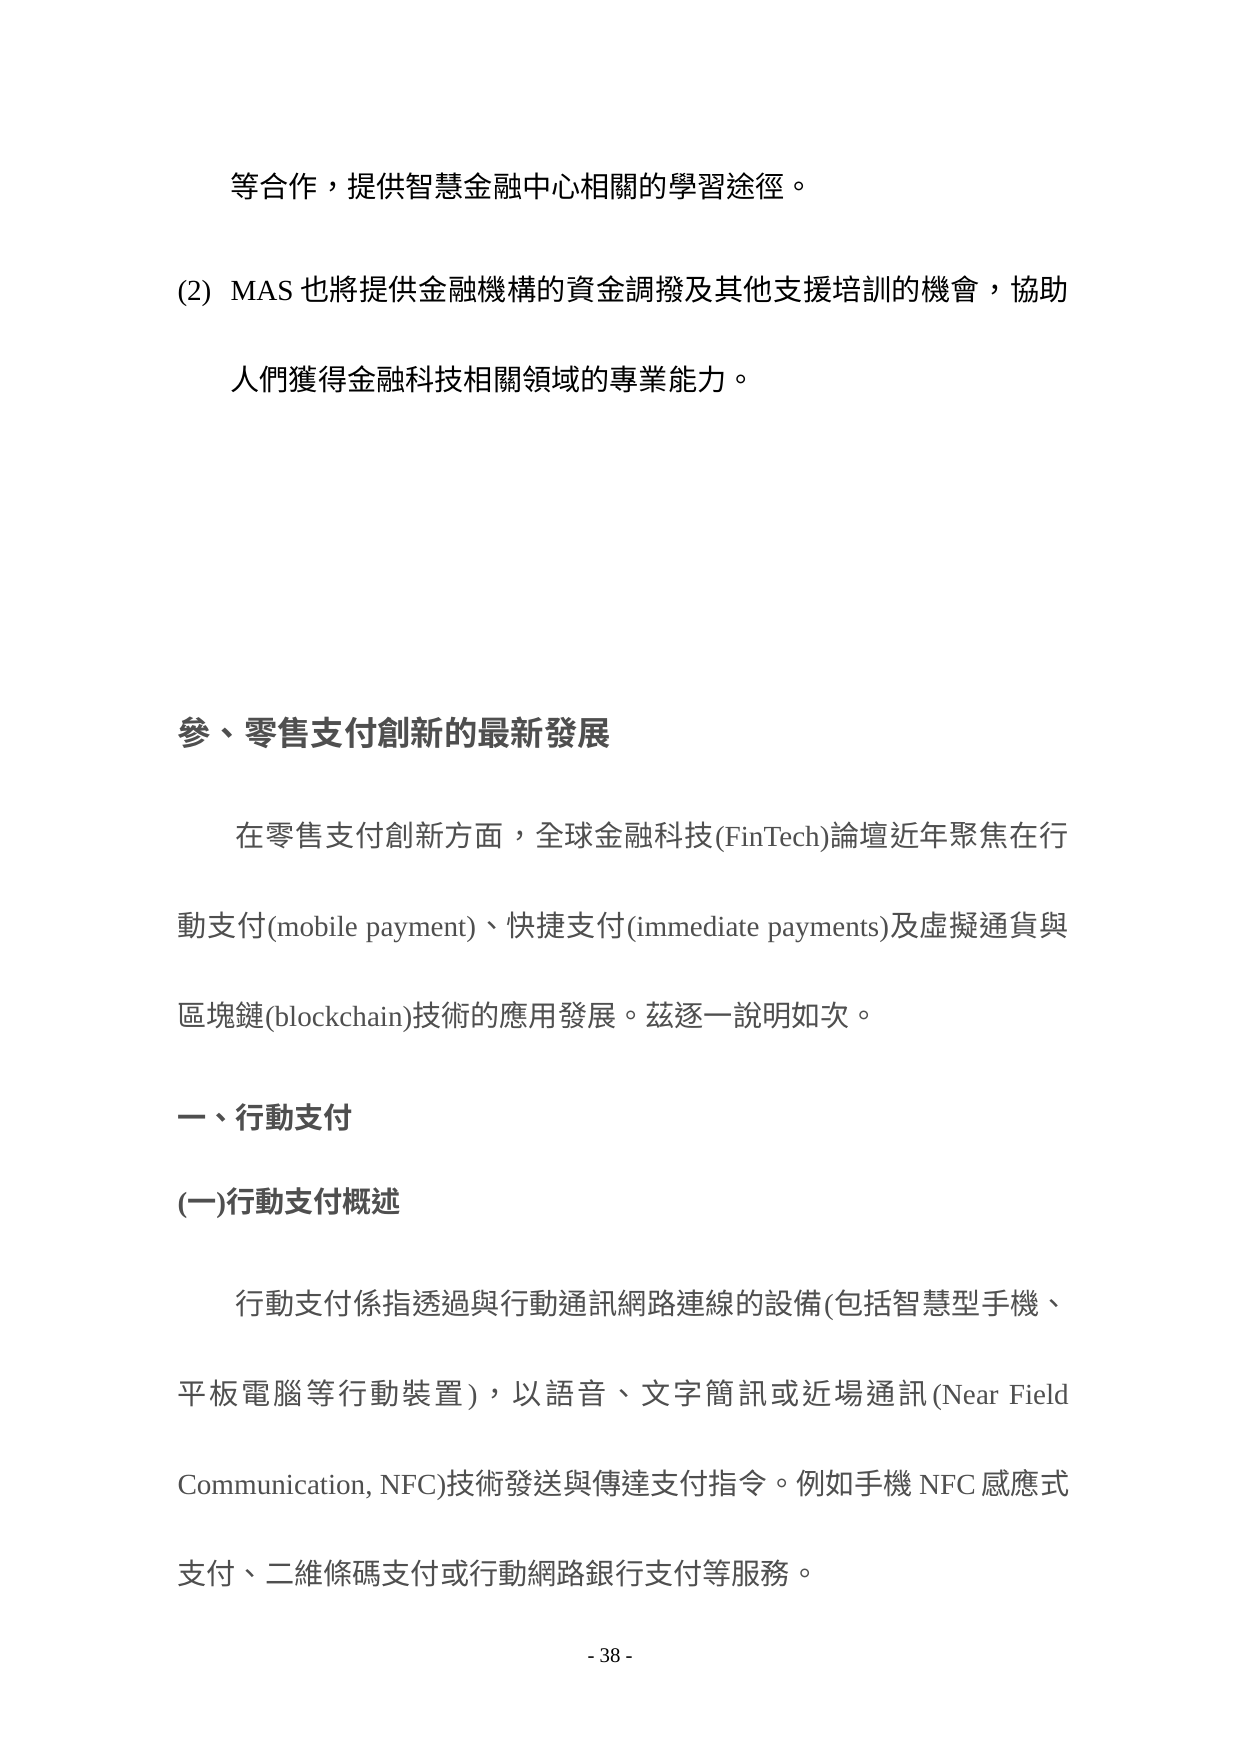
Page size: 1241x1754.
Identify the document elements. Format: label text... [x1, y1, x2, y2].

list MAS也將提供金融機構的資金調撥及其他支援培訓的機會，協助人們獲得金融科技相關領域的專業能力。 [177, 250, 1069, 415]
list 等合作，提供智慧金融中心相關的學習途徑。 [177, 148, 1069, 223]
subtitle 一、行動支付 [177, 1078, 1069, 1153]
subtitle (一)行動支付概述 [177, 1162, 1069, 1237]
subtitle 在零售支付創新方面，全球金融科技(FinTech)論壇近年聚焦在行動支付(mobile payment)、快捷支付(immediate payments)及虛擬通貨與區塊鏈(blockchain)技術的應用發展。茲逐一說明如次。 [177, 796, 1069, 1051]
subtitle 行動支付係指透過與行動通訊網路連線的設備(包括智慧型手機、平板電腦等行動裝置)，以語音、文字簡訊或近場通訊(Near Field Communication, NFC)技術發送與傳達支付指令。例如手機NFC感應式支付、二維條碼支付或行動網路銀行支付等服務。 [177, 1264, 1069, 1609]
subtitle 參、零售支付創新的最新發展 [177, 693, 1069, 768]
